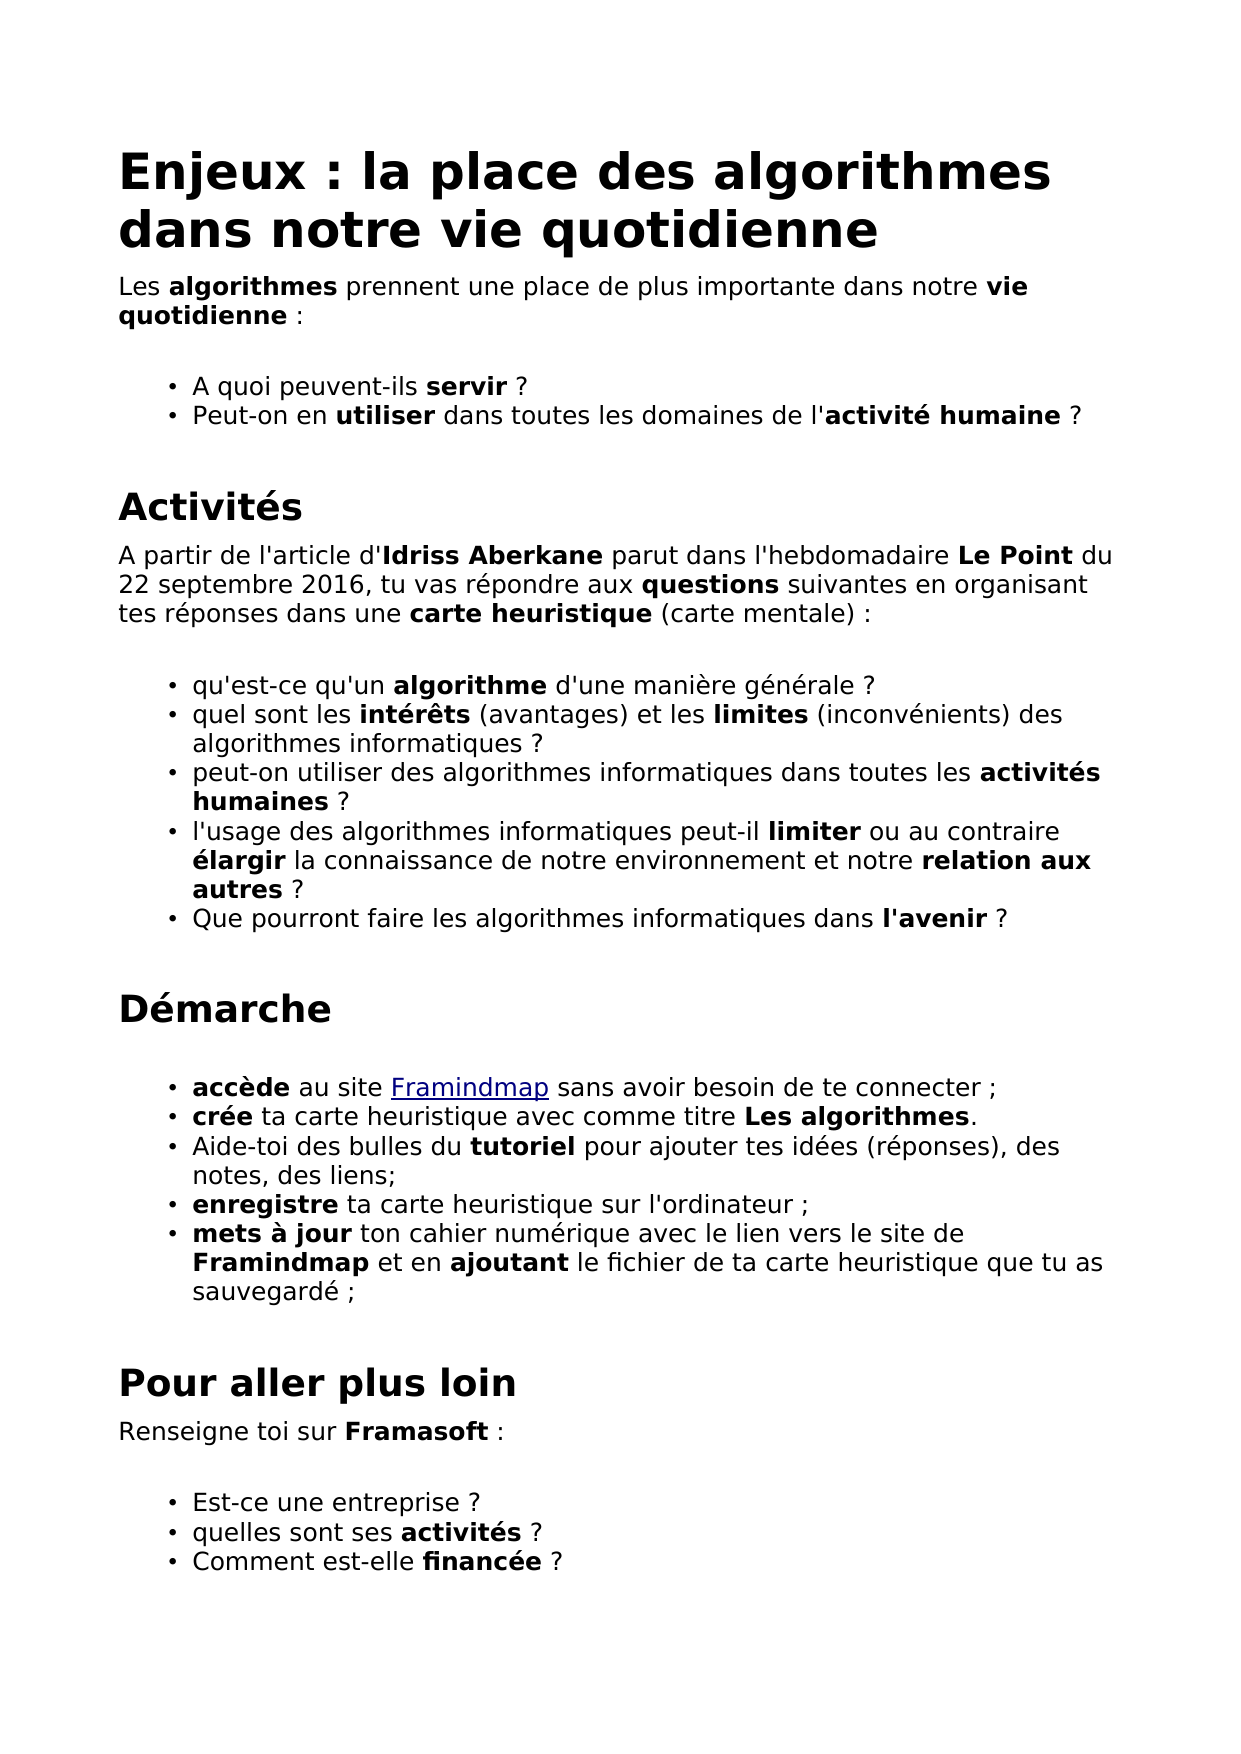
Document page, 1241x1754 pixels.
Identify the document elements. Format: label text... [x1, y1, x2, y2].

list qu'est-ce qu'un algorithme d'une manière générale ? [177, 671, 1122, 700]
list mets à jour ton cahier numérique avec le lien vers le site de Framindmap et en ajoutant le fichier de ta carte heuristique que tu as sauvegardé ; [177, 1219, 1122, 1307]
text A partir de l'article d'Idriss Aberkane parut dans l'hebdomadaire Le Point du 22 septembre 2016, tu vas répondre aux questions suivantes en organisant tes réponses dans une carte heuristique (carte mentale) : [118, 541, 1122, 629]
list quelles sont ses activités ? [177, 1518, 1122, 1547]
list crée ta carte heuristique avec comme titre Les algorithmes. [177, 1103, 1122, 1132]
list Que pourront faire les algorithmes informatiques dans l'avenir ? [177, 904, 1122, 933]
list Aide-toi des bulles du tutoriel pour ajouter tes idées (réponses), des notes, des liens; [177, 1132, 1122, 1190]
list A quoi peuvent-ils servir ? [177, 372, 1122, 402]
text Renseigne toi sur Framasoft : [118, 1417, 1122, 1447]
list Peut-on en utiliser dans toutes les domaines de l'activité humaine ? [177, 402, 1122, 431]
list enregistre ta carte heuristique sur l'ordinateur ; [177, 1190, 1122, 1219]
subtitle Activités [118, 485, 1122, 529]
list Est-ce une entreprise ? [177, 1488, 1122, 1518]
list l'usage des algorithmes informatiques peut-il limiter ou au contraire élargir la connaissance de notre environnement et notre relation aux autres ? [177, 817, 1122, 904]
list quel sont les intérêts (avantages) et les limites (inconvénients) des algorithmes informatiques ? [177, 700, 1122, 758]
list accède au site Framindmap sans avoir besoin de te connecter ; [177, 1073, 1122, 1103]
subtitle Démarche [118, 988, 1122, 1031]
text Les algorithmes prennent une place de plus importante dans notre vie quotidienne : [118, 272, 1122, 330]
list Comment est-elle financée ? [177, 1547, 1122, 1576]
subtitle Pour aller plus loin [118, 1361, 1122, 1405]
subtitle Enjeux : la place des algorithmes dans notre vie quotidienne [118, 143, 1122, 259]
list peut-on utiliser des algorithmes informatiques dans toutes les activités humaines ? [177, 758, 1122, 817]
